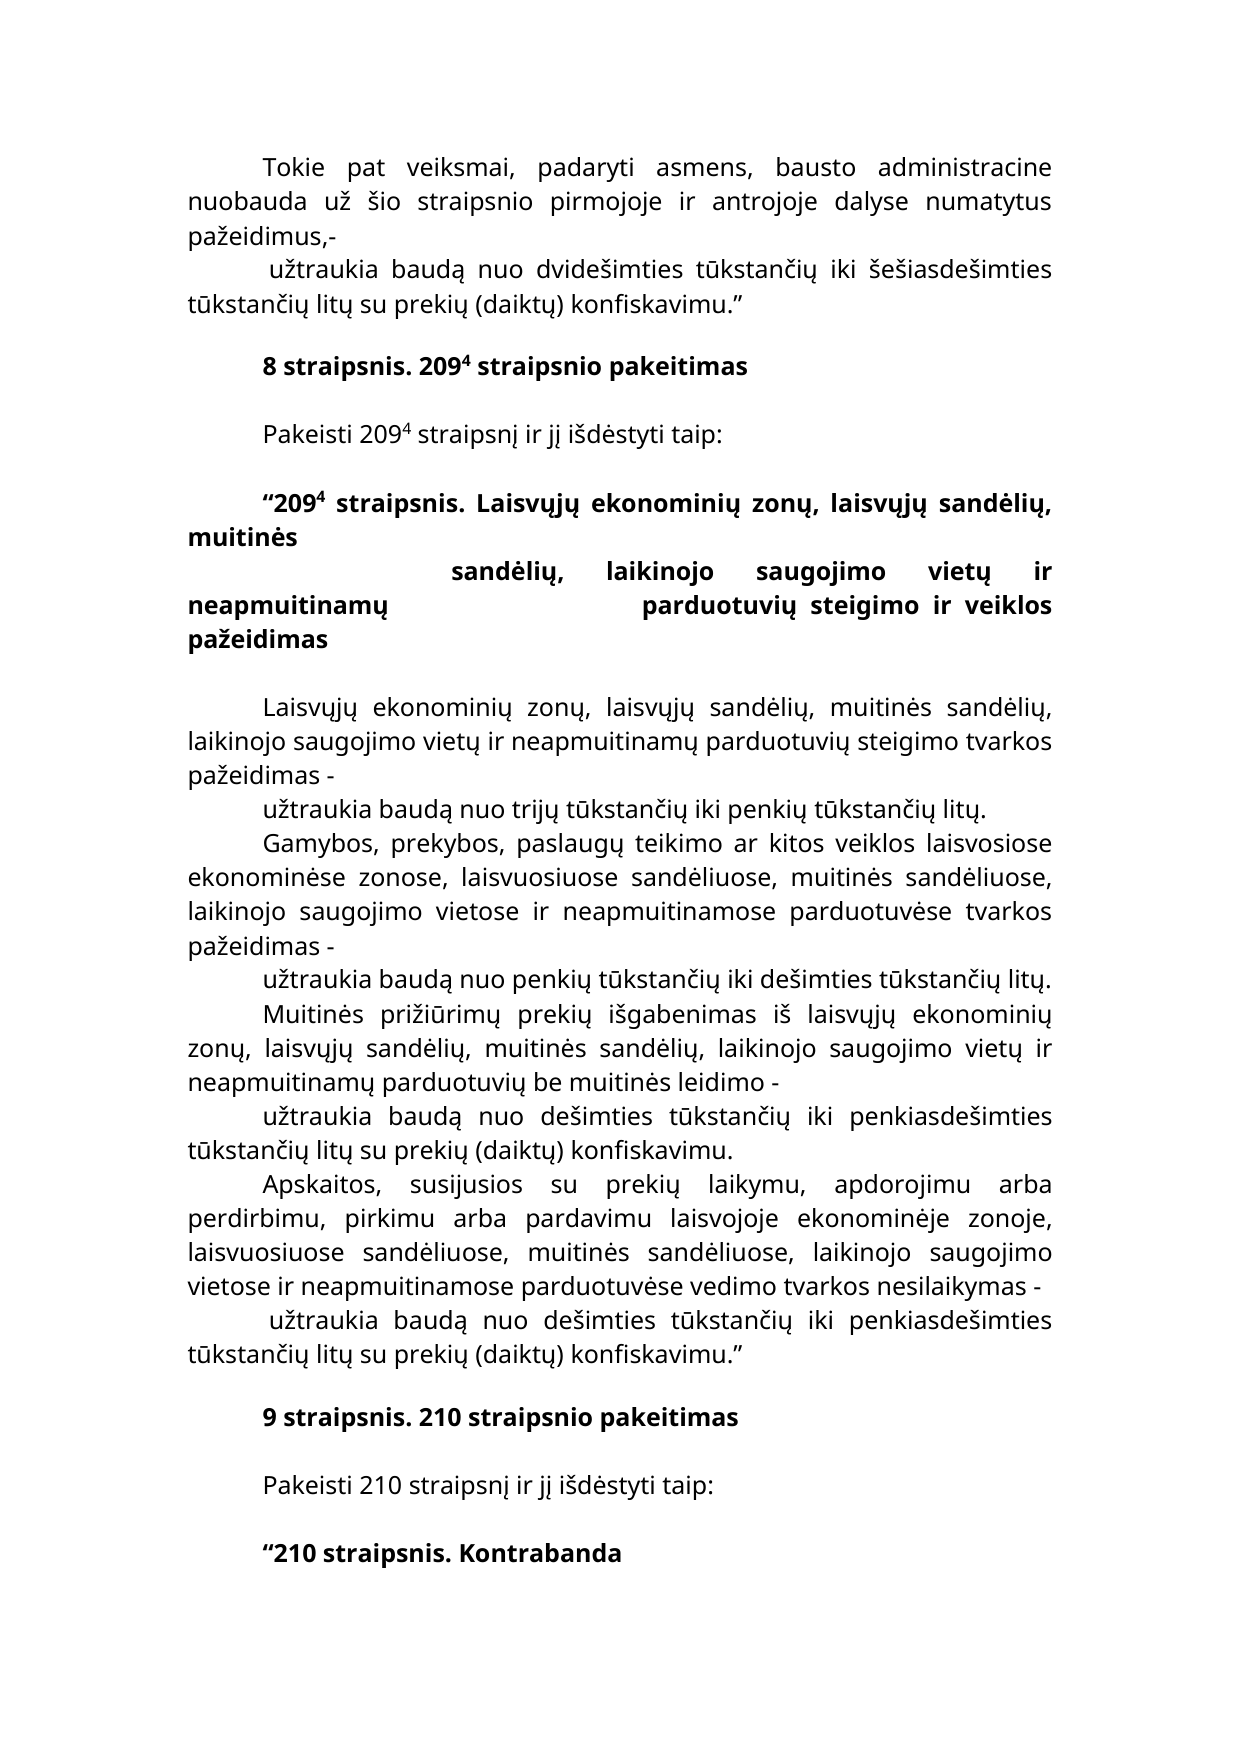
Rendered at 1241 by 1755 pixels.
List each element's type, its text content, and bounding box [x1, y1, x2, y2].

text Pakeisti 2094 straipsnį ir jį išdėstyti taip: [187, 417, 1053, 451]
text užtraukia baudą nuo dešimties tūkstančių iki penkiasdešimties tūkstančių litų su prekių (daiktų) konfiskavimu. [187, 1098, 1053, 1167]
text Apskaitos, susijusios su prekių laikymu, apdorojimu arba perdirbimu, pirkimu arba pardavimu laisvojoje ekonominėje zonoje, laisvuosiuose sandėliuose, muitinės sandėliuose, laikinojo saugojimo vietose ir neapmuitinamose parduotuvėse vedimo tvarkos nesilaikymas - [187, 1167, 1053, 1303]
text “2094 straipsnis. Laisvųjų ekonominių zonų, laisvųjų sandėlių, muitinės [187, 485, 1053, 553]
text sandėlių, laikinojo saugojimo vietų ir neapmuitinamų parduotuvių steigimo ir veiklos pažeidimas [187, 553, 1053, 656]
text Laisvųjų ekonominių zonų, laisvųjų sandėlių, muitinės sandėlių, laikinojo saugojimo vietų ir neapmuitinamų parduotuvių steigimo tvarkos pažeidimas - [187, 690, 1053, 792]
text Tokie pat veiksmai, padaryti asmens, bausto administracine nuobauda už šio straipsnio pirmojoje ir antrojoje dalyse numatytus pažeidimus,- [187, 150, 1053, 252]
text 8 straipsnis. 2094 straipsnio pakeitimas [187, 349, 1053, 383]
text užtraukia baudą nuo trijų tūkstančių iki penkių tūkstančių litų. [187, 792, 1053, 826]
text užtraukia baudą nuo penkių tūkstančių iki dešimties tūkstančių litų. [187, 962, 1053, 996]
text 9 straipsnis. 210 straipsnio pakeitimas [187, 1400, 1053, 1434]
text “210 straipsnis. Kontrabanda [187, 1536, 1053, 1570]
text Gamybos, prekybos, paslaugų teikimo ar kitos veiklos laisvosiose ekonominėse zonose, laisvuosiuose sandėliuose, muitinės sandėliuose, laikinojo saugojimo vietose ir neapmuitinamose parduotuvėse tvarkos pažeidimas - [187, 826, 1053, 962]
text užtraukia baudą nuo dvidešimties tūkstančių iki šešiasdešimties tūkstančių litų su prekių (daiktų) konfiskavimu.” [187, 252, 1053, 320]
text Muitinės prižiūrimų prekių išgabenimas iš laisvųjų ekonominių zonų, laisvųjų sandėlių, muitinės sandėlių, laikinojo saugojimo vietų ir neapmuitinamų parduotuvių be muitinės leidimo - [187, 996, 1053, 1098]
text užtraukia baudą nuo dešimties tūkstančių iki penkiasdešimties tūkstančių litų su prekių (daiktų) konfiskavimu.” [187, 1303, 1053, 1371]
text Pakeisti 210 straipsnį ir jį išdėstyti taip: [187, 1468, 1053, 1502]
